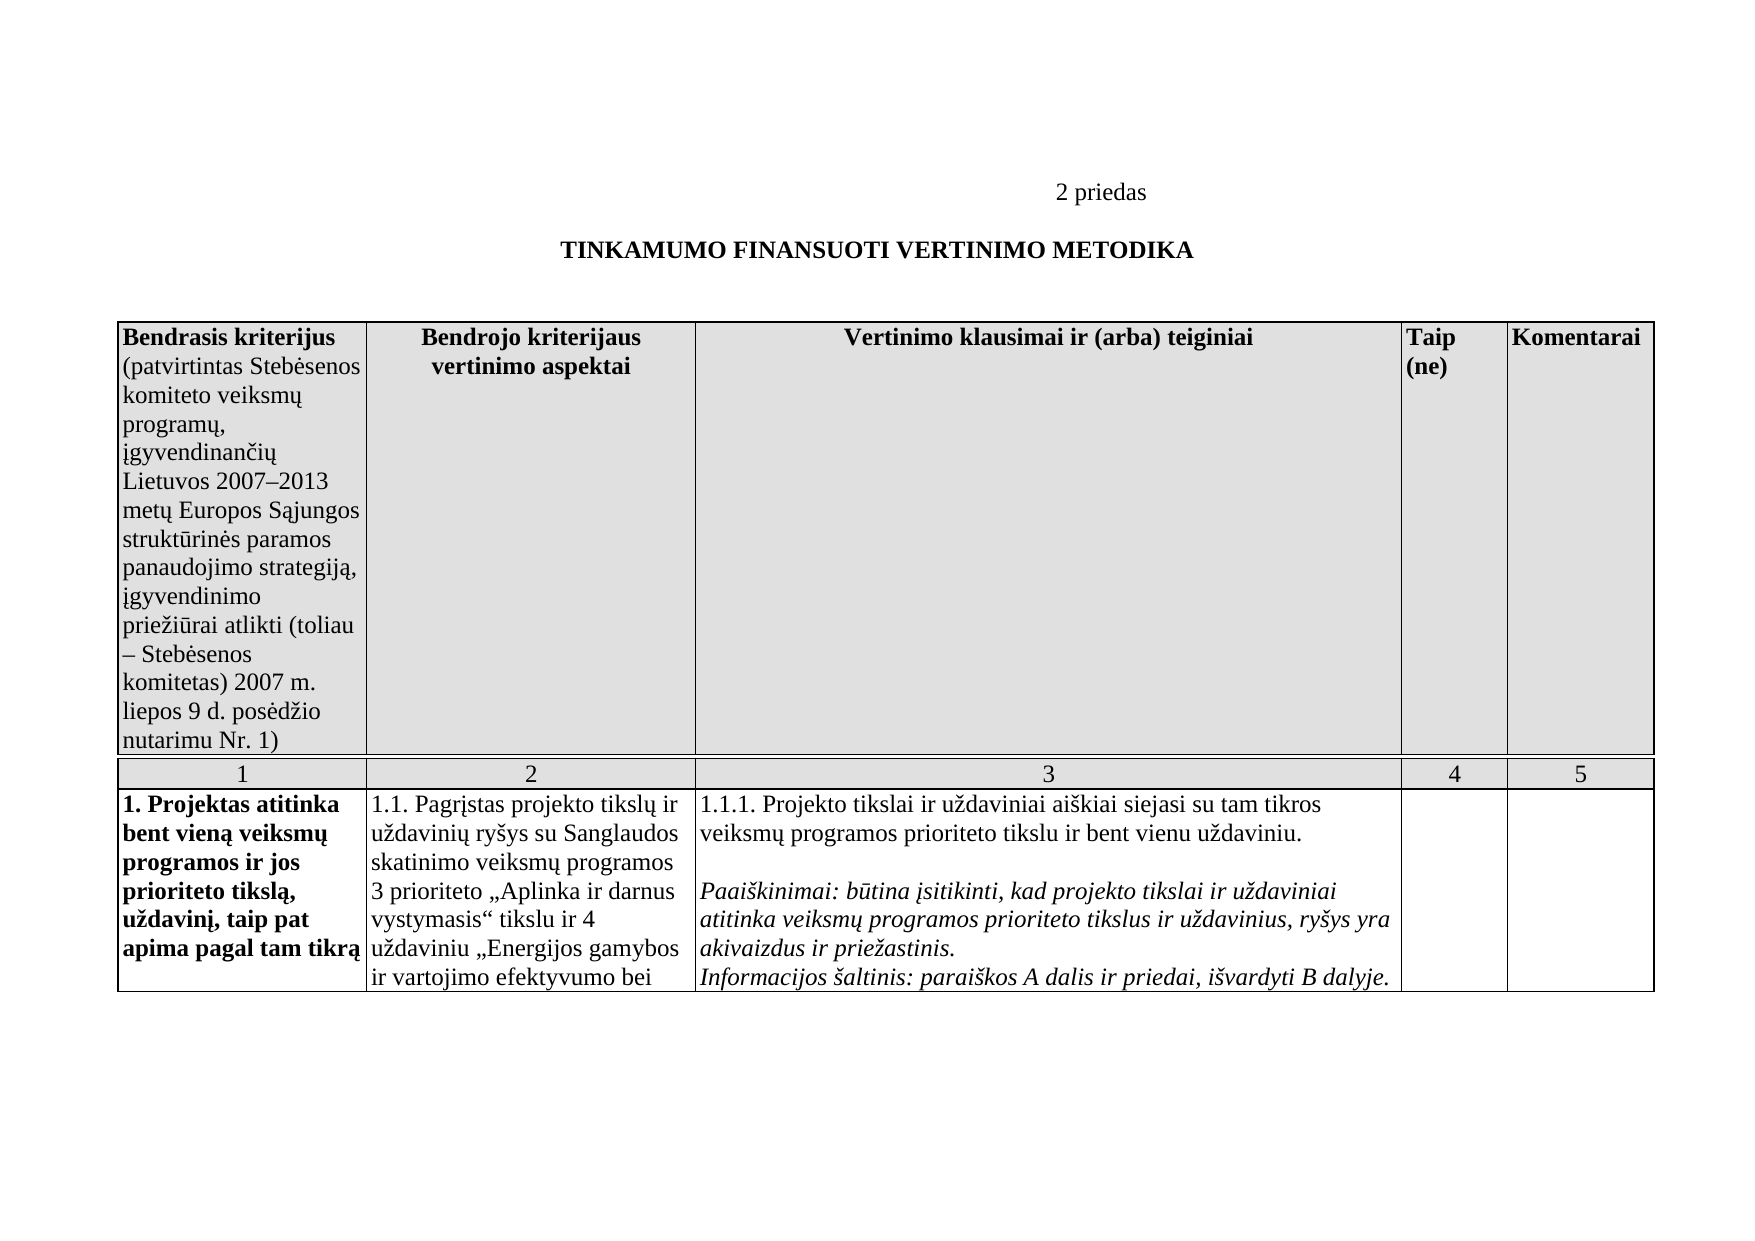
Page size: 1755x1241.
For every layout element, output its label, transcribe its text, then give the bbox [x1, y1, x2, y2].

text TINKAMUMO FINANSUOTI VERTINIMO METODIKA [118, 235, 1636, 263]
table_cell [1402, 790, 1507, 991]
table_cell 1.1. Pagrįstas projekto tikslų ir uždavinių ryšys su Sanglaudos skatinimo veiksmų programos 3 prioriteto „Aplinka ir darnus vystymasis“ tikslu ir 4 uždaviniu „Energijos gamybos ir vartojimo efektyvumo bei [367, 790, 695, 991]
table_header 2 [367, 759, 695, 788]
text 2 priedas [1056, 177, 1636, 206]
table_cell 1. Projektas atitinka bent vieną veiksmų programos ir jos prioriteto tikslą, uždavinį, taip pat apima pagal tam tikrą [119, 790, 366, 991]
table_cell 1.1.1. Projekto tikslai ir uždaviniai aiškiai siejasi su tam tikros veiksmų programos prioriteto tikslu ir bent vienu uždaviniu. Paaiškinimai: būtina įsitikinti, kad projekto tikslai ir uždaviniai atitinka veiksmų programos prioriteto tikslus ir uždavinius, ryšys yra akivaizdus ir priežastinis. Informacijos šaltinis: paraiškos A dalis ir priedai, išvardyti B dalyje. [696, 790, 1401, 991]
table_header 1 [119, 759, 366, 788]
table_header 5 [1508, 759, 1653, 788]
table_header Bendrojo kriterijaus vertinimo aspektai [367, 323, 695, 754]
table_header 3 [696, 759, 1401, 788]
table_cell [1508, 790, 1653, 991]
table_header Komentarai [1508, 323, 1653, 754]
table_header 4 [1402, 759, 1507, 788]
table_header Bendrasis kriterijus (patvirtintas Stebėsenos komiteto veiksmų programų, įgyvendinančių Lietuvos 2007–2013 metų Europos Sąjungos struktūrinės paramos panaudojimo strategiją, įgyvendinimo priežiūrai atlikti (toliau – Stebėsenos komitetas) 2007 m. liepos 9 d. posėdžio nutarimu Nr. 1) [119, 323, 366, 754]
table_header Vertinimo klausimai ir (arba) teiginiai [696, 323, 1401, 754]
table_header Taip (ne) [1402, 323, 1507, 754]
